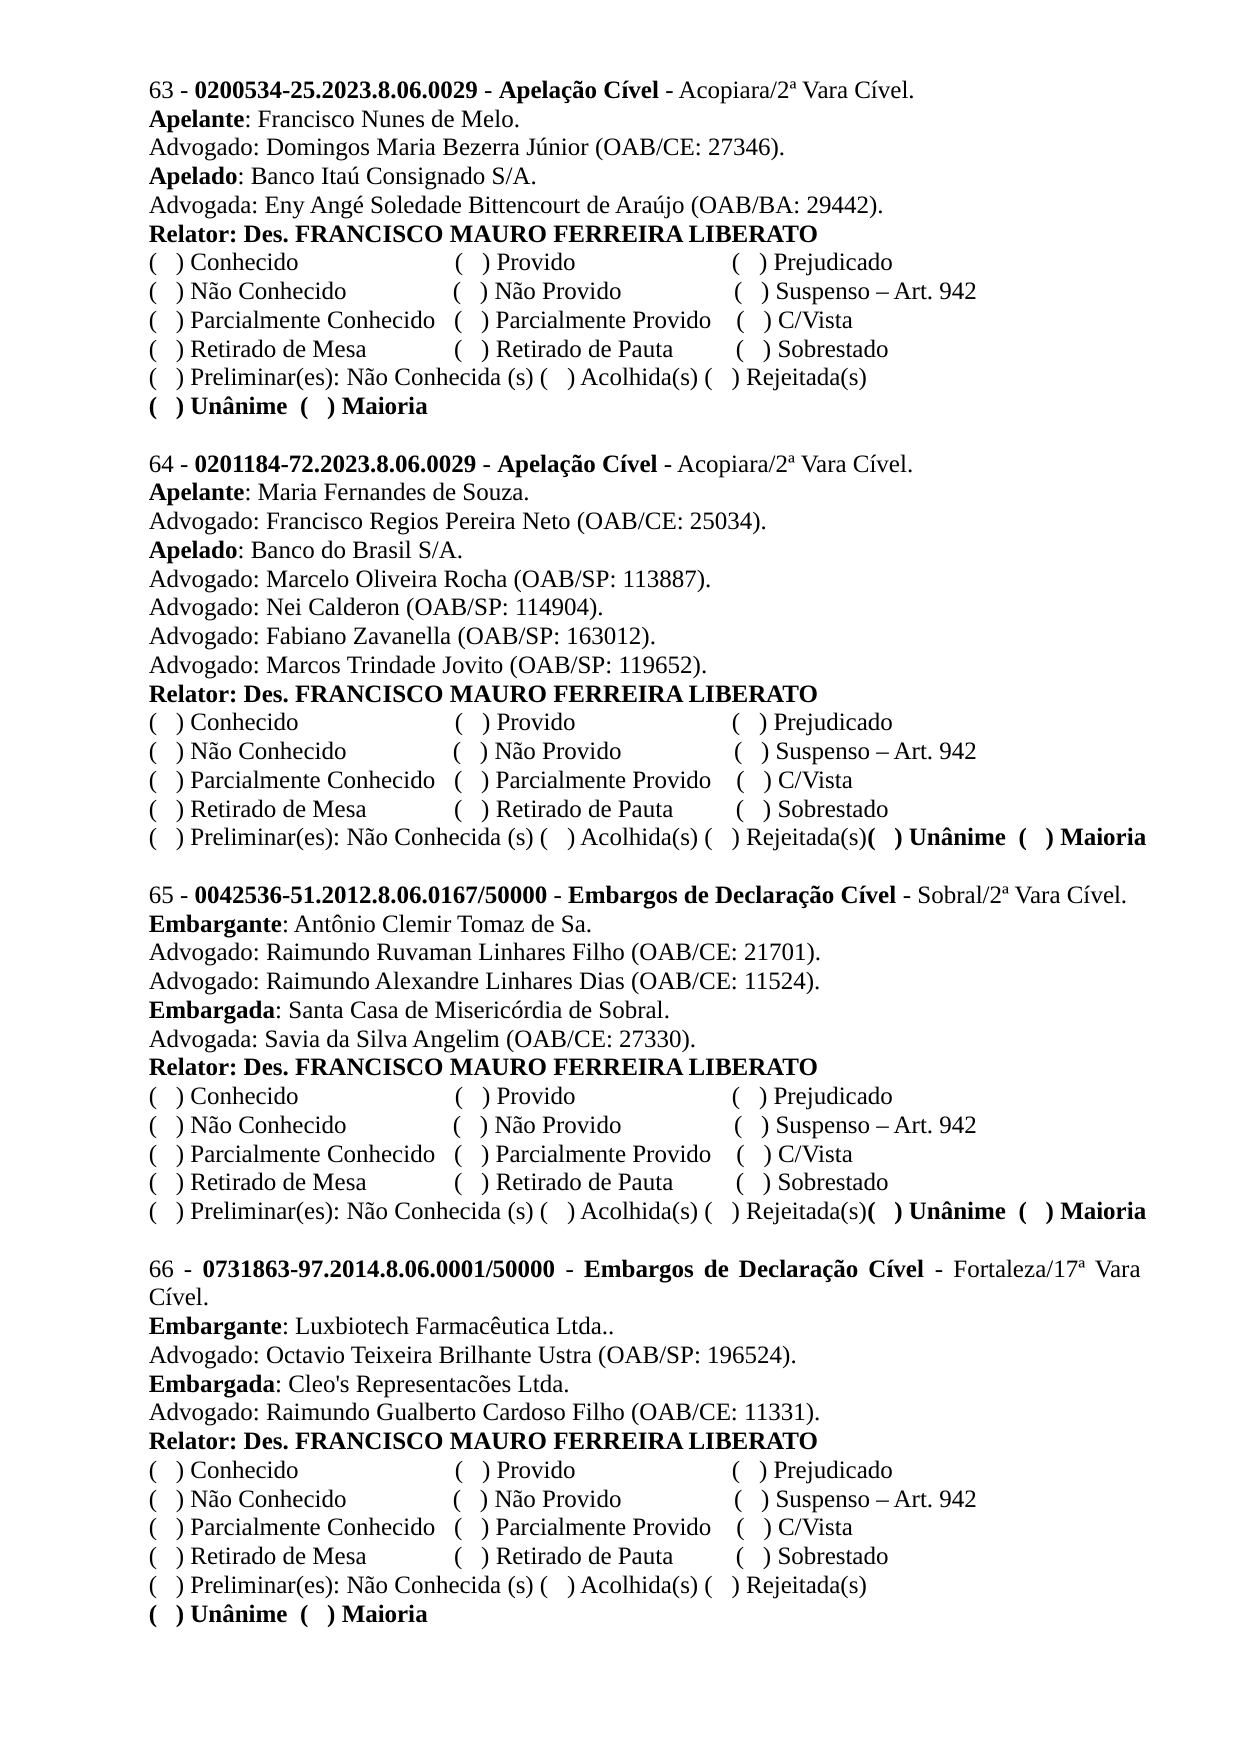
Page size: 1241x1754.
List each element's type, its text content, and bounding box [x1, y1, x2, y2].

text Apelante: Francisco Nunes de Melo. [148, 104, 1141, 132]
text Embargada: Santa Casa de Misericórdia de Sobral. [148, 995, 1141, 1024]
text ( ) Conhecido ( ) Provido ( ) Prejudicado [148, 247, 1141, 276]
text ( ) Não Conhecido ( ) Não Provido ( ) Suspenso – Art. 942 [148, 1110, 1158, 1139]
text 65 - 0042536-51.2012.8.06.0167/50000 - Embargos de Declaração Cível - Sobral/2ª Vara Cível. [148, 880, 1141, 909]
text ( ) Preliminar(es): Não Conhecida (s) ( ) Acolhida(s) ( ) Rejeitada(s)( ) Unânime ( ) Maioria [148, 1196, 1158, 1225]
text ( ) Retirado de Mesa ( ) Retirado de Pauta ( ) Sobrestado [148, 1541, 1158, 1570]
text Apelante: Maria Fernandes de Souza. [148, 477, 1141, 506]
text 64 - 0201184-72.2023.8.06.0029 - Apelação Cível - Acopiara/2ª Vara Cível. [148, 449, 1141, 477]
text ( ) Parcialmente Conhecido ( ) Parcialmente Provido ( ) C/Vista [148, 1139, 1158, 1167]
text Embargada: Cleo's Representacões Ltda. [148, 1369, 1141, 1397]
text Relator: Des. FRANCISCO MAURO FERREIRA LIBERATO [148, 679, 1141, 707]
text Advogado: Raimundo Ruvaman Linhares Filho (OAB/CE: 21701). [148, 937, 1141, 966]
text ( ) Preliminar(es): Não Conhecida (s) ( ) Acolhida(s) ( ) Rejeitada(s)( ) Unânime ( ) Maioria [148, 822, 1158, 851]
text Relator: Des. FRANCISCO MAURO FERREIRA LIBERATO [148, 219, 1141, 247]
text ( ) Preliminar(es): Não Conhecida (s) ( ) Acolhida(s) ( ) Rejeitada(s) [148, 362, 1158, 391]
text ( ) Parcialmente Conhecido ( ) Parcialmente Provido ( ) C/Vista [148, 765, 1158, 794]
text ( ) Retirado de Mesa ( ) Retirado de Pauta ( ) Sobrestado [148, 334, 1158, 362]
text Relator: Des. FRANCISCO MAURO FERREIRA LIBERATO [148, 1426, 1141, 1455]
text Embargante: Antônio Clemir Tomaz de Sa. [148, 909, 1141, 937]
text ( ) Parcialmente Conhecido ( ) Parcialmente Provido ( ) C/Vista [148, 305, 1158, 334]
text ( ) Unânime ( ) Maioria [148, 391, 1158, 420]
text ( ) Conhecido ( ) Provido ( ) Prejudicado [148, 1455, 1141, 1484]
text Advogado: Nei Calderon (OAB/SP: 114904). [148, 592, 1141, 621]
text ( ) Preliminar(es): Não Conhecida (s) ( ) Acolhida(s) ( ) Rejeitada(s) [148, 1570, 1158, 1599]
text ( ) Não Conhecido ( ) Não Provido ( ) Suspenso – Art. 942 [148, 1484, 1158, 1512]
text ( ) Unânime ( ) Maioria [148, 1599, 1158, 1627]
text Advogado: Raimundo Gualberto Cardoso Filho (OAB/CE: 11331). [148, 1397, 1141, 1426]
text ( ) Não Conhecido ( ) Não Provido ( ) Suspenso – Art. 942 [148, 736, 1158, 765]
text Advogado: Octavio Teixeira Brilhante Ustra (OAB/SP: 196524). [148, 1340, 1141, 1369]
text ( ) Conhecido ( ) Provido ( ) Prejudicado [148, 707, 1141, 736]
text ( ) Conhecido ( ) Provido ( ) Prejudicado [148, 1081, 1141, 1110]
text Advogado: Raimundo Alexandre Linhares Dias (OAB/CE: 11524). [148, 966, 1141, 995]
text Advogado: Francisco Regios Pereira Neto (OAB/CE: 25034). [148, 506, 1141, 535]
text Advogado: Marcos Trindade Jovito (OAB/SP: 119652). [148, 650, 1141, 679]
text ( ) Retirado de Mesa ( ) Retirado de Pauta ( ) Sobrestado [148, 1167, 1158, 1196]
text ( ) Parcialmente Conhecido ( ) Parcialmente Provido ( ) C/Vista [148, 1512, 1158, 1541]
text Apelado: Banco do Brasil S/A. [148, 535, 1141, 564]
text Advogado: Domingos Maria Bezerra Júnior (OAB/CE: 27346). [148, 132, 1141, 161]
text Advogada: Eny Angé Soledade Bittencourt de Araújo (OAB/BA: 29442). [148, 190, 1141, 219]
text Embargante: Luxbiotech Farmacêutica Ltda.. [148, 1311, 1141, 1340]
text Advogado: Fabiano Zavanella (OAB/SP: 163012). [148, 621, 1141, 650]
text Relator: Des. FRANCISCO MAURO FERREIRA LIBERATO [148, 1052, 1141, 1081]
text 63 - 0200534-25.2023.8.06.0029 - Apelação Cível - Acopiara/2ª Vara Cível. [148, 75, 1141, 104]
text ( ) Não Conhecido ( ) Não Provido ( ) Suspenso – Art. 942 [148, 276, 1158, 305]
text ( ) Retirado de Mesa ( ) Retirado de Pauta ( ) Sobrestado [148, 794, 1158, 822]
text 66 - 0731863-97.2014.8.06.0001/50000 - Embargos de Declaração Cível - Fortaleza/17ª Vara Cível. [148, 1254, 1141, 1311]
text Advogado: Marcelo Oliveira Rocha (OAB/SP: 113887). [148, 564, 1141, 592]
text Advogada: Savia da Silva Angelim (OAB/CE: 27330). [148, 1024, 1141, 1052]
text Apelado: Banco Itaú Consignado S/A. [148, 161, 1141, 190]
